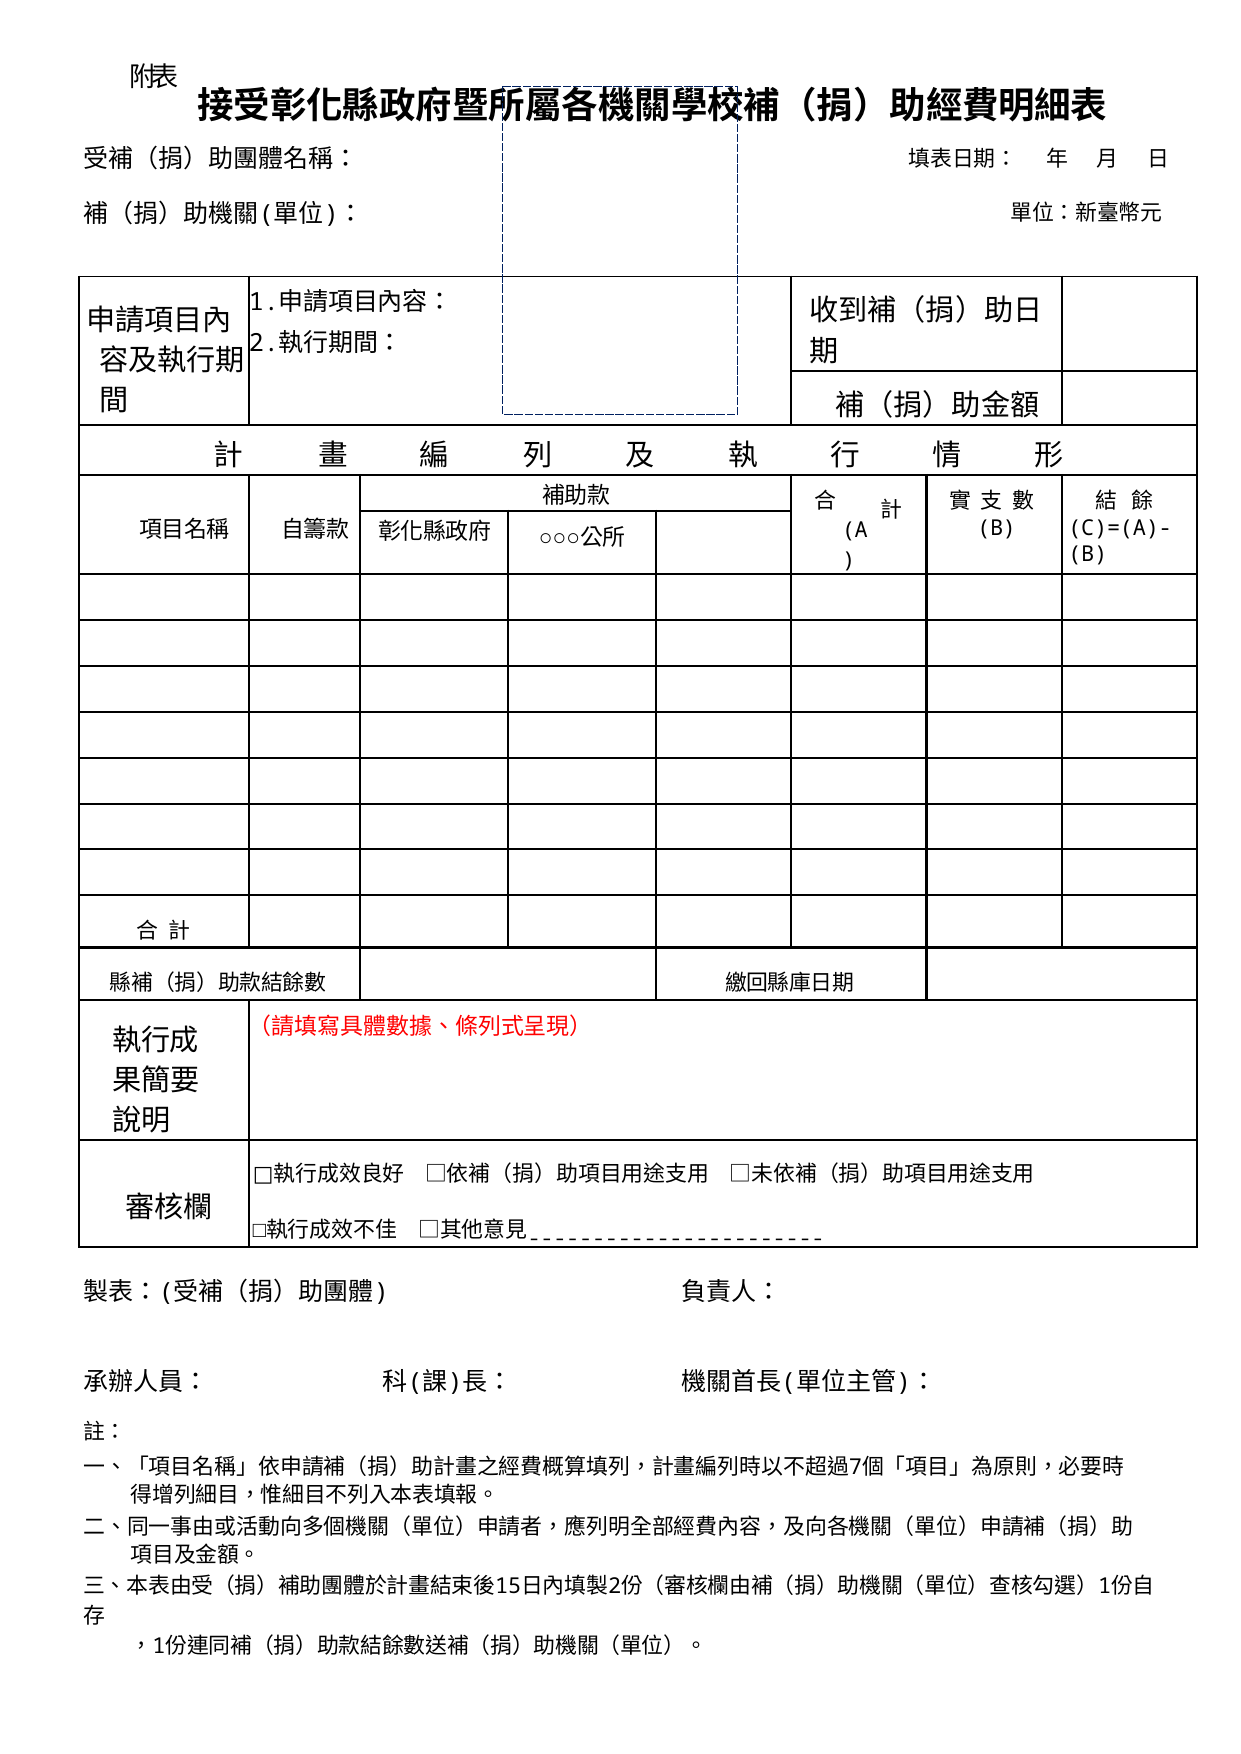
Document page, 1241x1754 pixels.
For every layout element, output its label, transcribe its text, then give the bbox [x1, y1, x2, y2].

table_header 1.申請項目內容： 2.執行期間： [250, 277, 790, 423]
table_cell 列 及 [508, 426, 656, 474]
table_cell 補助款 [361, 476, 790, 509]
table_cell [361, 759, 507, 802]
text 補（捐）助機關(單位)： 單位：新臺幣元 [83, 189, 1173, 231]
text 承辦人員： 科(課)長： 機關首長(單位主管)： [83, 1357, 1173, 1399]
table_cell [792, 759, 925, 802]
table_cell [928, 949, 1196, 999]
table_cell [80, 850, 248, 894]
table_cell [509, 575, 655, 619]
table_cell 項目名稱 [80, 476, 248, 573]
table_cell [657, 805, 790, 848]
table_cell [361, 805, 507, 848]
table_cell [361, 949, 655, 999]
table_cell [928, 759, 1061, 802]
table_cell [928, 896, 1061, 946]
table_cell [1063, 575, 1196, 619]
table_cell [657, 512, 790, 573]
table_cell 執行成果簡要說明 [80, 1001, 248, 1139]
table_cell [928, 713, 1061, 757]
table_cell [657, 575, 790, 619]
text 一、「項目名稱」依申請補（捐）助計畫之經費概算填列，計畫編列時以不超過7個「項目」為原則，必要時得增列細目，惟細目不列入本表填報。 [83, 1452, 1140, 1509]
text 受補（捐）助團體名稱： 填表日期： 年 月 日 [83, 134, 1173, 176]
table_cell [1063, 896, 1196, 946]
table_cell 合 計 [80, 896, 248, 946]
table_cell [1063, 805, 1196, 848]
table_cell [509, 805, 655, 848]
table_cell [509, 896, 655, 946]
table_cell [928, 621, 1061, 665]
text 註： [83, 1406, 1173, 1448]
table_cell 合 (A) [792, 476, 878, 573]
table_cell [928, 805, 1061, 848]
table_cell 結 餘 (C)=(A)-(B) [1063, 476, 1196, 573]
table_cell [509, 667, 655, 711]
subtitle 附表 接受彰化縣政府暨所屬各機關學校補（捐）助經費明細表 [129, 85, 1173, 126]
table_cell [928, 667, 1061, 711]
table_cell [361, 575, 507, 619]
table_cell 情 形 [926, 426, 1196, 474]
table_cell [80, 667, 248, 711]
table_cell [250, 850, 359, 894]
table_cell [361, 713, 507, 757]
table_cell [1063, 372, 1196, 423]
table_cell 縣補（捐）助款結餘數 [80, 949, 359, 999]
text ，1份連同補（捐）助款結餘數送補（捐）助機關（單位）。 [130, 1629, 1173, 1659]
table_cell [657, 713, 790, 757]
table_cell [509, 621, 655, 665]
text 製表：(受補（捐）助團體) 負責人： [83, 1267, 1173, 1309]
table_cell [80, 575, 248, 619]
table_cell [657, 759, 790, 802]
table_cell [1063, 850, 1196, 894]
table_cell [657, 896, 790, 946]
table_cell [250, 621, 359, 665]
table_cell 補（捐）助金額 [792, 372, 1061, 423]
table_header 申請項目內容及執行期間 [80, 277, 248, 423]
table_cell [250, 759, 359, 802]
table_cell [361, 621, 507, 665]
table_cell [250, 713, 359, 757]
table_header 收到補（捐）助日期 [792, 277, 1061, 370]
table_cell [1063, 621, 1196, 665]
table_cell [361, 667, 507, 711]
table_cell 計 [80, 426, 249, 474]
table_cell [792, 805, 925, 848]
table_cell 執 [656, 426, 791, 474]
table_cell 審核欄 [80, 1141, 248, 1246]
table_cell 自籌款 [250, 476, 359, 573]
table_cell 編 [360, 426, 508, 474]
table_cell [361, 850, 507, 894]
text 二、同一事由或活動向多個機關（單位）申請者，應列明全部經費內容，及向各機關（單位）申請補（捐）助項目及金額。 [83, 1512, 1151, 1569]
table_cell [792, 575, 925, 619]
table_cell [250, 667, 359, 711]
table_cell [792, 713, 925, 757]
table_cell [250, 805, 359, 848]
table_cell 彰化縣政府 [361, 512, 507, 573]
table_cell [80, 759, 248, 802]
table_cell [509, 850, 655, 894]
table_cell [80, 805, 248, 848]
table_cell [928, 575, 1061, 619]
table_cell 行 [791, 426, 878, 474]
table_cell [657, 621, 790, 665]
table_cell [509, 759, 655, 802]
table_cell [928, 850, 1061, 894]
table_header [1063, 277, 1196, 370]
table_cell [878, 426, 926, 474]
table_cell [792, 850, 925, 894]
table_cell [509, 713, 655, 757]
table_cell [1063, 713, 1196, 757]
table_cell 繳回縣庫日期 [657, 949, 925, 999]
table_cell □執行成效良好 □依補（捐）助項目用途支用 □未依補（捐）助項目用途支用 □執行成效不佳 □其他意見ˍˍˍˍˍˍˍˍˍˍˍˍˍˍˍˍˍˍˍˍˍˍˍ [250, 1141, 1196, 1246]
table_cell [792, 896, 925, 946]
table_cell [657, 667, 790, 711]
table_cell [657, 850, 790, 894]
table_cell [1063, 759, 1196, 802]
table_cell [792, 621, 925, 665]
table_cell [361, 896, 507, 946]
table_cell [250, 575, 359, 619]
table_cell 畫 [249, 426, 360, 474]
table_cell [250, 896, 359, 946]
table_cell （請填寫具體數據、條列式呈現） [250, 1001, 1196, 1139]
table_cell 計 [878, 476, 925, 573]
table_cell 實 支 數 (B) [928, 476, 1061, 573]
table_cell [80, 621, 248, 665]
table_cell ○○○公所 [509, 512, 655, 573]
table_cell [80, 713, 248, 757]
text 三、本表由受（捐）補助團體於計畫結束後15日內填製2份（審核欄由補（捐）助機關（單位）查核勾選）1份自存 [83, 1570, 1173, 1629]
table_cell [1063, 667, 1196, 711]
table_cell [792, 667, 925, 711]
